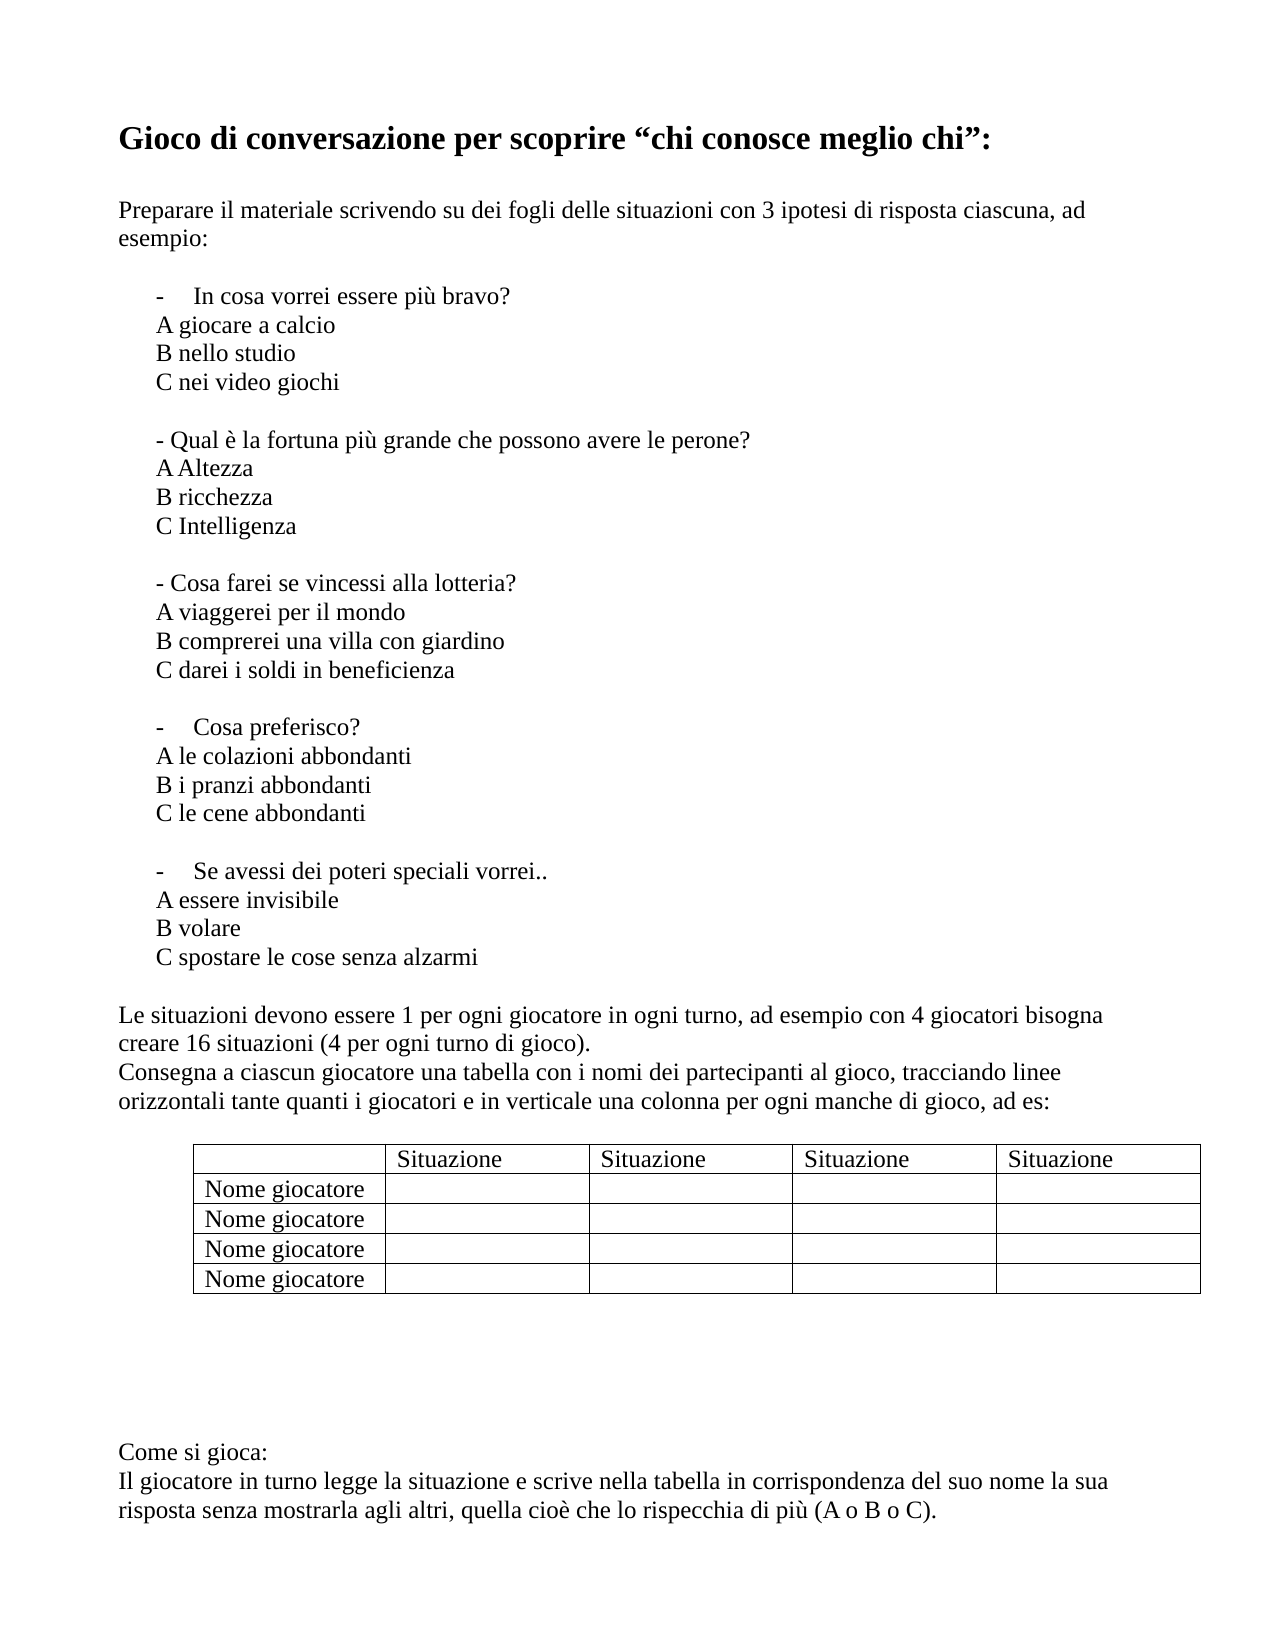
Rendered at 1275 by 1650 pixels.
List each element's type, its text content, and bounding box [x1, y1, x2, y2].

text B i pranzi abbondanti [156, 770, 1157, 798]
table_cell Nome giocatore [194, 1174, 385, 1203]
text A viaggerei per il mondo [156, 597, 1157, 626]
text C darei i soldi in beneficienza [156, 655, 1157, 683]
table_cell [793, 1234, 996, 1263]
list In cosa vorrei essere più bravo? [156, 281, 1157, 310]
table_cell [386, 1204, 589, 1233]
text - Qual è la fortuna più grande che possono avere le perone? [156, 425, 1157, 453]
table_header [194, 1145, 385, 1173]
table_cell Nome giocatore [194, 1264, 385, 1292]
table_cell [590, 1204, 792, 1233]
text Preparare il materiale scrivendo su dei fogli delle situazioni con 3 ipotesi di risposta ciascuna, ad esempio: [118, 195, 1157, 252]
text Come si gioca: [118, 1437, 1157, 1466]
table_cell [997, 1204, 1200, 1233]
list Se avessi dei poteri speciali vorrei.. [156, 856, 1157, 885]
text A giocare a calcio [156, 310, 1157, 338]
table_cell [793, 1204, 996, 1233]
table_header Situazione [793, 1145, 996, 1173]
table_cell [386, 1264, 589, 1292]
table_cell [590, 1174, 792, 1203]
text - Cosa farei se vincessi alla lotteria? [156, 568, 1157, 597]
table_cell [997, 1174, 1200, 1203]
text Gioco di conversazione per scoprire “chi conosce meglio chi”: [118, 118, 1157, 156]
text C Intelligenza [156, 511, 1157, 540]
text A essere invisibile [156, 885, 1157, 913]
text C nei video giochi [156, 367, 1157, 396]
text B nello studio [156, 338, 1157, 367]
text A le colazioni abbondanti [156, 741, 1157, 770]
text B ricchezza [156, 482, 1157, 511]
text Il giocatore in turno legge la situazione e scrive nella tabella in corrispondenza del suo nome la sua risposta senza mostrarla agli altri, quella cioè che lo rispecchia di più (A o B o C). [118, 1466, 1157, 1523]
table_cell [793, 1264, 996, 1292]
table_header Situazione [590, 1145, 792, 1173]
list Cosa preferisco? [156, 712, 1157, 741]
text B volare [156, 913, 1157, 942]
text C spostare le cose senza alzarmi [156, 942, 1157, 971]
table_cell [997, 1264, 1200, 1292]
text Le situazioni devono essere 1 per ogni giocatore in ogni turno, ad esempio con 4 giocatori bisogna creare 16 situazioni (4 per ogni turno di gioco). [118, 1000, 1157, 1057]
table_cell [997, 1234, 1200, 1263]
table_cell [386, 1234, 589, 1263]
text C le cene abbondanti [156, 798, 1157, 827]
text B comprerei una villa con giardino [156, 626, 1157, 655]
table_cell [386, 1174, 589, 1203]
table_cell [590, 1234, 792, 1263]
table_cell Nome giocatore [194, 1234, 385, 1263]
table_cell [590, 1264, 792, 1292]
table_header Situazione [386, 1145, 589, 1173]
text A Altezza [156, 453, 1157, 482]
table_cell Nome giocatore [194, 1204, 385, 1233]
text Consegna a ciascun giocatore una tabella con i nomi dei partecipanti al gioco, tracciando linee orizzontali tante quanti i giocatori e in verticale una colonna per ogni manche di gioco, ad es: [118, 1057, 1157, 1115]
table_header Situazione [997, 1145, 1200, 1173]
table_cell [793, 1174, 996, 1203]
